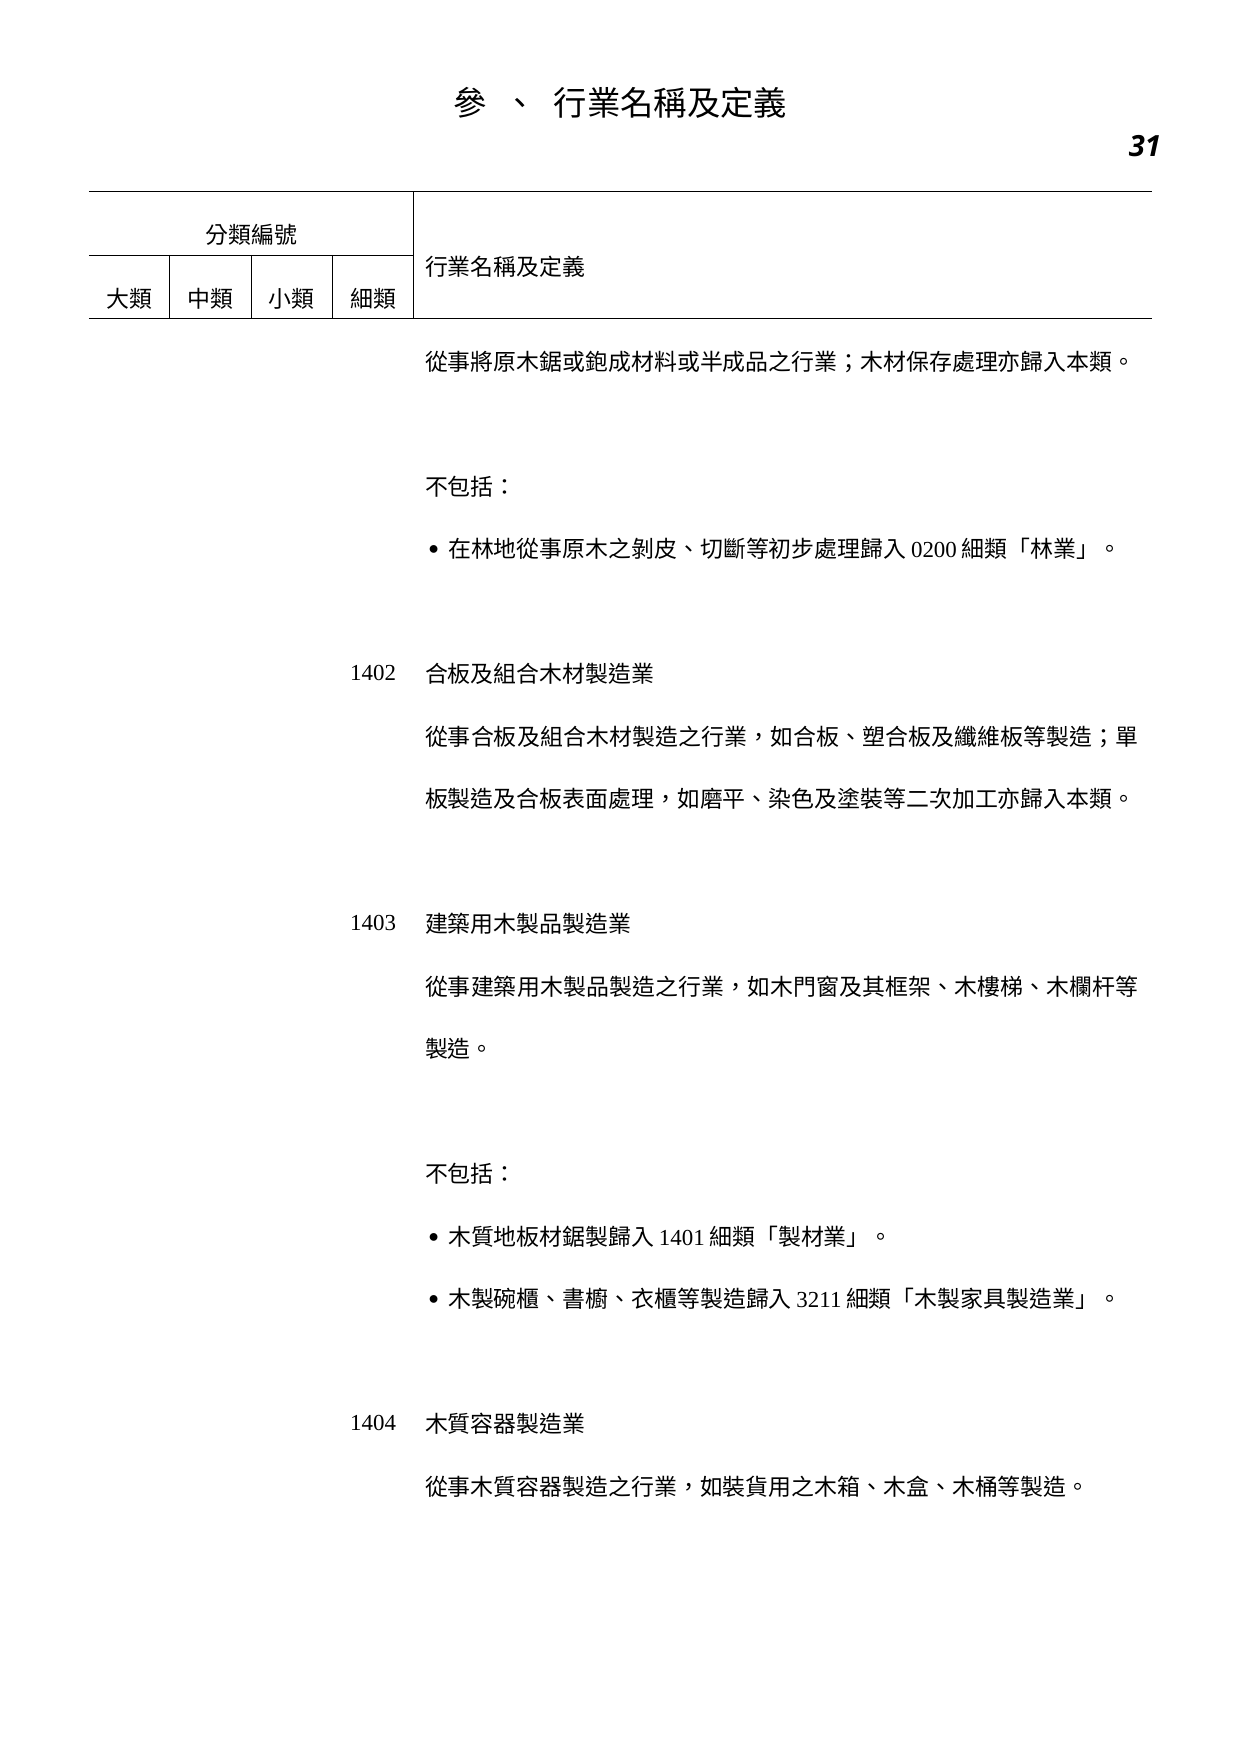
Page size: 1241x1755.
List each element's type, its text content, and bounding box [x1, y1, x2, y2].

table_cell [332, 319, 413, 631]
table_cell 1402 [332, 631, 413, 881]
table_cell [89, 319, 170, 631]
table_cell 製材業 從事將原木鋸或鉋成材料或半成品之行業；木材保存處理亦歸入本類。 不包括： 在林地從事原木之剝皮、切斷等初步處理歸入0200細類「林業」。 [414, 319, 1152, 631]
table_cell [170, 319, 251, 631]
table_cell [170, 631, 251, 881]
table_cell 細類 [333, 256, 413, 318]
table_cell [170, 1381, 251, 1568]
table_cell 建築用木製品製造業 從事建築用木製品製造之行業，如木門窗及其框架、木樓梯、木欄杆等製造。 不包括： 木質地板材鋸製歸入1401細類「製材業」。 木製碗櫃、書櫥、衣櫃等製造歸入3211細類「木製家具製造業」。 [414, 881, 1152, 1381]
table_cell [89, 1381, 170, 1568]
table_header 分類編號 [89, 192, 413, 255]
table_cell [89, 881, 170, 1381]
table_cell [251, 881, 332, 1381]
table_cell 合板及組合木材製造業 從事合板及組合木材製造之行業，如合板、塑合板及纖維板等製造；單板製造及合板表面處理，如磨平、染色及塗裝等二次加工亦歸入本類。 [414, 631, 1152, 881]
table_cell 1404 [332, 1381, 413, 1568]
table_cell 小類 [252, 256, 332, 318]
table_cell 大類 [89, 256, 169, 318]
table_cell [251, 1381, 332, 1568]
table_cell [251, 319, 332, 631]
table_cell 中類 [170, 256, 251, 318]
table_cell [89, 631, 170, 881]
table_cell 1403 [332, 881, 413, 1381]
table_header 行業名稱及定義 [414, 192, 1152, 318]
table_cell [170, 881, 251, 1381]
table_cell 木質容器製造業 從事木質容器製造之行業，如裝貨用之木箱、木盒、木桶等製造。 不包括： 以竹、藤、柳條編製箱子歸入1409細類「其他木竹製品製造業」。 [414, 1381, 1152, 1568]
table_cell [251, 631, 332, 881]
